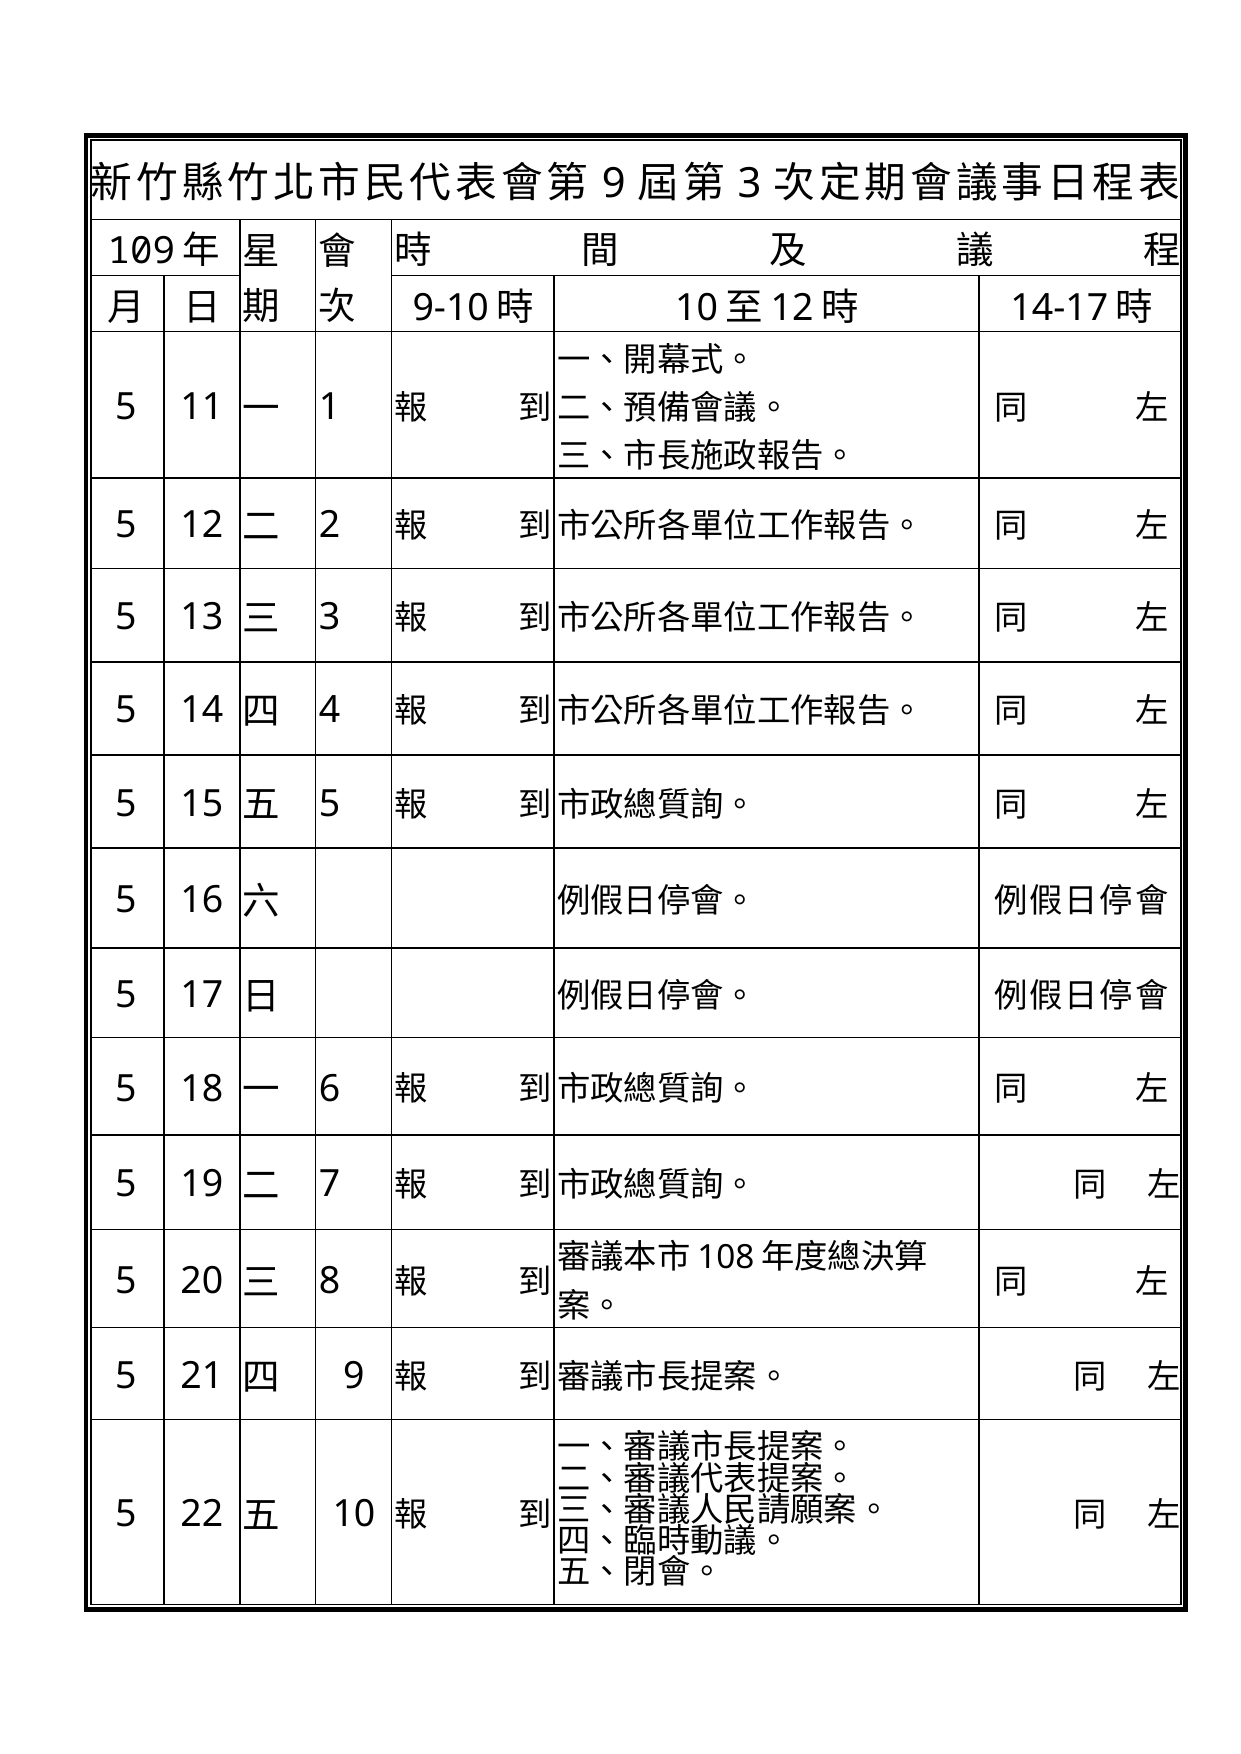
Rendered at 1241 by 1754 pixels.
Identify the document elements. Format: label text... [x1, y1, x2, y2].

table_cell 審議本市108年度總決算案。 [555, 1230, 978, 1327]
table_cell 10 [316, 1420, 391, 1604]
table_cell 5 [92, 332, 163, 477]
table_cell 20 [165, 1230, 239, 1327]
table_cell [392, 849, 553, 947]
table_cell 15 [165, 756, 239, 847]
table_cell 一 [241, 332, 315, 477]
table_cell 四 [241, 1328, 315, 1419]
table_cell 5 [92, 1328, 163, 1419]
table_cell 同左 [980, 1420, 1180, 1604]
table_cell 5 [92, 1420, 163, 1604]
table_cell 報到 [392, 663, 553, 754]
table_cell 一、開幕式。 二、預備會議。 三、市長施政報告。 [555, 332, 978, 477]
table_cell 例假日停會 [980, 949, 1180, 1037]
table_cell 日 [241, 949, 315, 1037]
table_cell 5 [92, 569, 163, 661]
table_cell 報到 [392, 1136, 553, 1229]
table_cell 14-17時 [980, 276, 1180, 331]
table_cell 2 [316, 479, 391, 568]
table_cell 四 [241, 663, 315, 754]
table_cell 9 [316, 1328, 391, 1419]
table_cell [316, 949, 391, 1037]
table_cell 5 [92, 849, 163, 947]
table_cell 一、審議市長提案。 二、審議代表提案。 三、審議人民請願案。 四、臨時動議。 五、閉會。 [555, 1420, 978, 1604]
table_cell 例假日停會 [980, 849, 1180, 947]
table_cell 例假日停會。 [555, 849, 978, 947]
table_cell 4 [316, 663, 391, 754]
table_cell 5 [92, 949, 163, 1037]
table_cell 日 [165, 276, 239, 331]
table_cell 18 [165, 1038, 239, 1134]
table_cell 16 [165, 849, 239, 947]
table_cell 審議市長提案。 [555, 1328, 978, 1419]
table_cell 同左 [980, 1136, 1180, 1229]
table_cell 13 [165, 569, 239, 661]
table_cell 星 期 [241, 220, 315, 331]
table_cell 同左 [980, 332, 1180, 477]
table_cell 二 [241, 479, 315, 568]
table_cell 11 [165, 332, 239, 477]
table_cell 市政總質詢。 [555, 1136, 978, 1229]
table_cell 月 [92, 276, 163, 331]
table_cell 同左 [980, 569, 1180, 661]
table_cell 5 [92, 1136, 163, 1229]
table_cell 市政總質詢。 [555, 756, 978, 847]
table_cell 市政總質詢。 [555, 1038, 978, 1134]
table_cell 12 [165, 479, 239, 568]
table_cell 5 [92, 479, 163, 568]
table_cell 報到 [392, 1038, 553, 1134]
table_cell 報到 [392, 756, 553, 847]
table_cell 報到 [392, 1420, 553, 1604]
table_cell 17 [165, 949, 239, 1037]
table_cell 109年 [92, 220, 239, 275]
table_cell 二 [241, 1136, 315, 1229]
table_cell 1 [316, 332, 391, 477]
table_cell 同左 [980, 1230, 1180, 1327]
table_cell [316, 849, 391, 947]
table_cell 市公所各單位工作報告。 [555, 569, 978, 661]
table_cell 同左 [980, 663, 1180, 754]
table_cell 報到 [392, 479, 553, 568]
table_cell 同左 [980, 756, 1180, 847]
table_cell 6 [316, 1038, 391, 1134]
table_cell 例假日停會。 [555, 949, 978, 1037]
table_cell 8 [316, 1230, 391, 1327]
table_cell 市公所各單位工作報告。 [555, 479, 978, 568]
table_cell 三 [241, 1230, 315, 1327]
table_cell 10至12時 [555, 276, 978, 331]
table_cell 3 [316, 569, 391, 661]
table_cell 三 [241, 569, 315, 661]
table_cell 報到 [392, 1230, 553, 1327]
table_cell 同左 [980, 1328, 1180, 1419]
table_cell 時間及議程 [392, 220, 1180, 275]
table_cell 7 [316, 1136, 391, 1229]
table_cell 報到 [392, 1328, 553, 1419]
table_header 新竹縣竹北市民代表會第9屆第3次定期會議事日程表 [92, 141, 1180, 219]
table_cell 五 [241, 756, 315, 847]
table_cell 5 [92, 756, 163, 847]
table_cell 報到 [392, 569, 553, 661]
table_cell 報到 [392, 332, 553, 477]
table_cell 5 [316, 756, 391, 847]
table_cell 9-10時 [392, 276, 553, 331]
table_cell 六 [241, 849, 315, 947]
table_cell 市公所各單位工作報告。 [555, 663, 978, 754]
table_cell 14 [165, 663, 239, 754]
table_cell 同左 [980, 1038, 1180, 1134]
table_cell 21 [165, 1328, 239, 1419]
table_cell 5 [92, 1230, 163, 1327]
table_cell 同左 [980, 479, 1180, 568]
table_cell 5 [92, 1038, 163, 1134]
table_cell 19 [165, 1136, 239, 1229]
table_cell [392, 949, 553, 1037]
table_cell 會 次 [316, 220, 391, 331]
table_cell 5 [92, 663, 163, 754]
table_cell 五 [241, 1420, 315, 1604]
table_cell 22 [165, 1420, 239, 1604]
table_cell 一 [241, 1038, 315, 1134]
